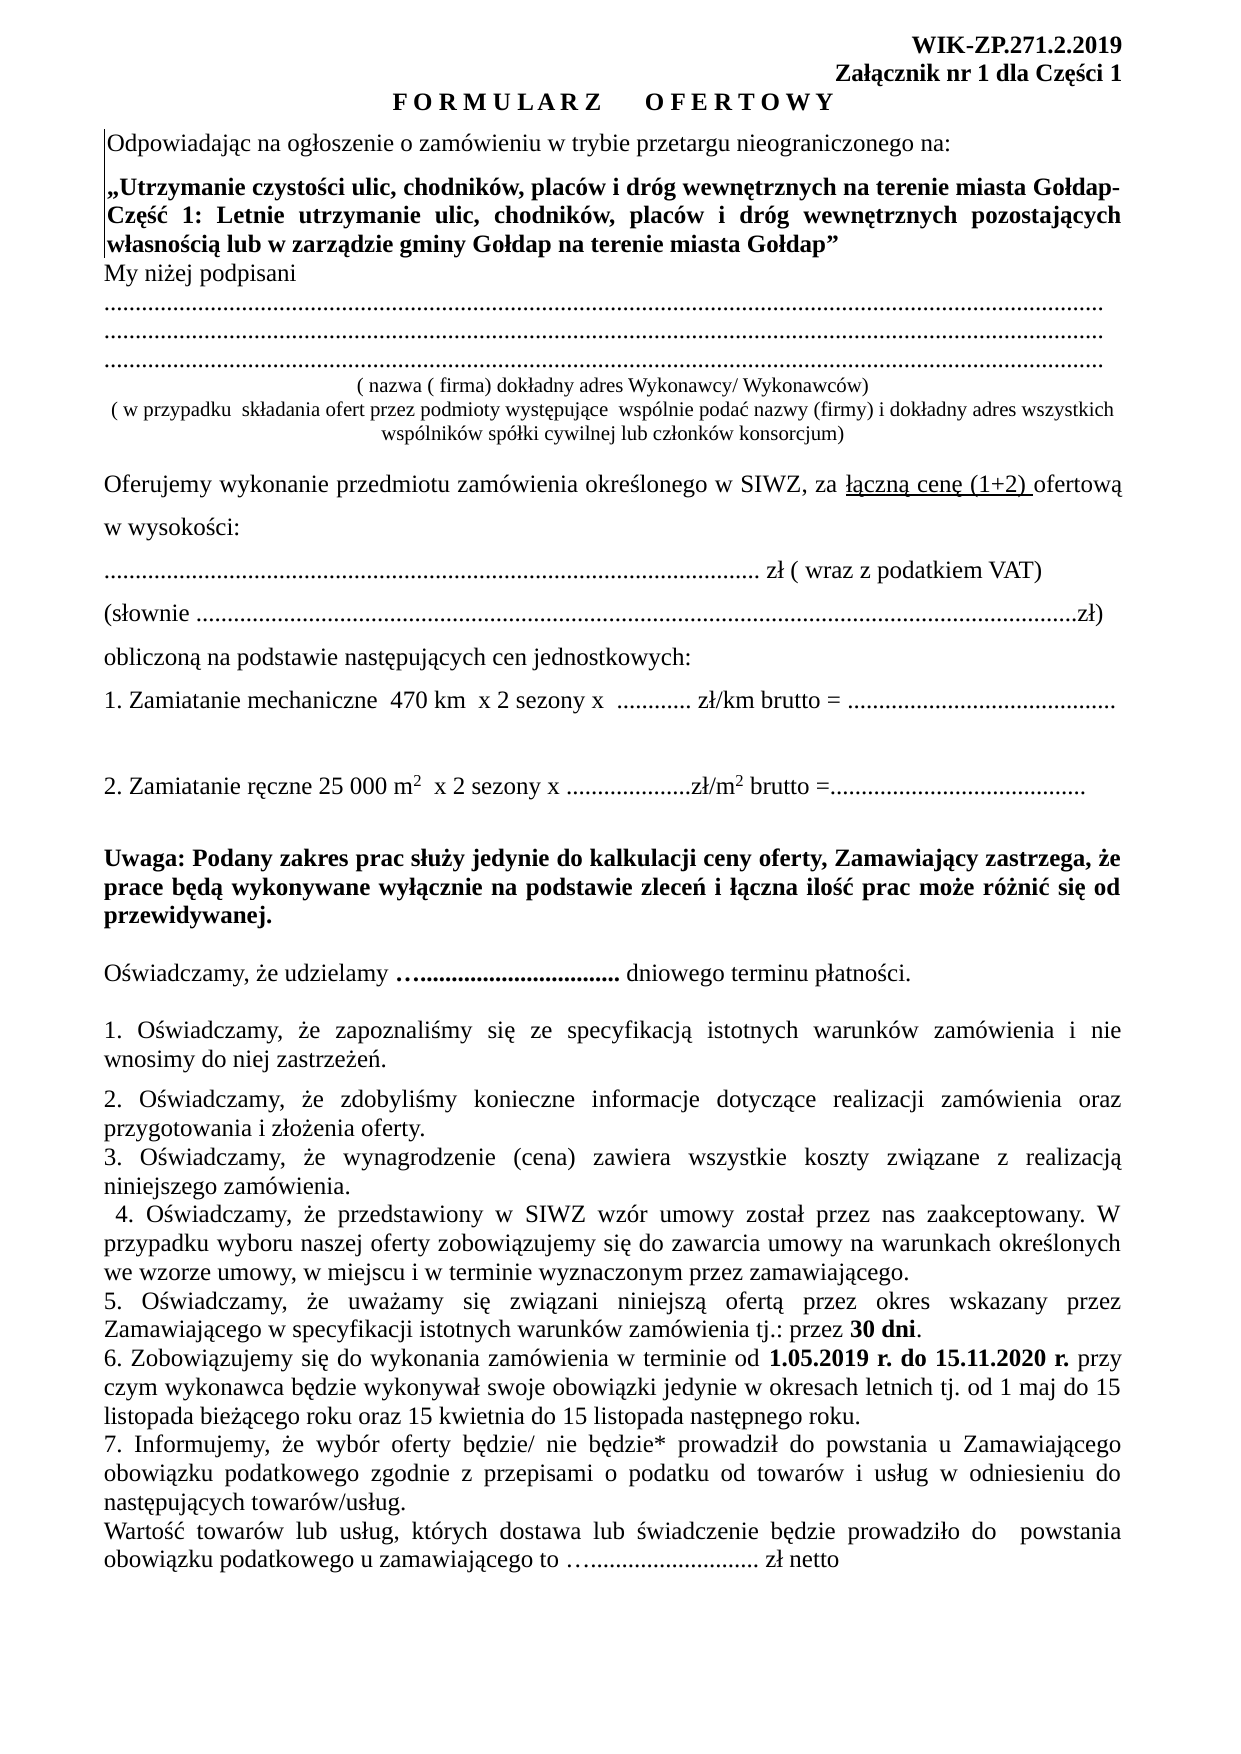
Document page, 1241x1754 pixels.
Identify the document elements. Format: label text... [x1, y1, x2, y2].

text Wartość towarów lub usług, których dostawa lub świadczenie będzie prowadziło do powstania obowiązku podatkowego u zamawiającego to …........................... zł netto [103, 1516, 1122, 1573]
text 1. Zamiatanie mechaniczne 470 km x 2 sezony x ............ zł/km brutto = ........................................... [103, 685, 1122, 713]
text 1. Oświadczamy, że zapoznaliśmy się ze specyfikacją istotnych warunków zamówienia i nie wnosimy do niej zastrzeżeń. [103, 1015, 1122, 1073]
text ................................................................................................................................................................ [103, 287, 1122, 315]
text 2. Zamiatanie ręczne 25 000 m2 x 2 sezony x ....................zł/m2 brutto =......................................... [103, 771, 1122, 800]
text Załącznik nr 1 dla Części 1 [103, 58, 1122, 87]
text 5. Oświadczamy, że uważamy się związani niniejszą ofertą przez okres wskazany przez Zamawiającego w specyfikacji istotnych warunków zamówienia tj.: przez 30 dni. [103, 1286, 1122, 1343]
text F O R M U L A R Z O F E R T O W Y [103, 87, 1122, 116]
text 6. Zobowiązujemy się do wykonania zamówienia w terminie od 1.05.2019 r. do 15.11.2020 r. przy czym wykonawca będzie wykonywał swoje obowiązki jedynie w okresach letnich tj. od 1 maj do 15 listopada bieżącego roku oraz 15 kwietnia do 15 listopada następnego roku. [103, 1343, 1122, 1429]
text My niżej podpisani [103, 258, 1122, 287]
subtitle „Utrzymanie czystości ulic, chodników, placów i dróg wewnętrznych na terenie miasta Gołdap- Część 1: Letnie utrzymanie ulic, chodników, placów i dróg wewnętrznych pozostających własnością lub w zarządzie gminy Gołdap na terenie miasta Gołdap” [105, 172, 1122, 258]
subtitle Odpowiadając na ogłoszenie o zamówieniu w trybie przetargu nieograniczonego na: [103, 128, 1122, 157]
text obliczoną na podstawie następujących cen jednostkowych: [103, 642, 1122, 670]
text ......................................................................................................... zł ( wraz z podatkiem VAT) [103, 555, 1122, 584]
text 3. Oświadczamy, że wynagrodzenie (cena) zawiera wszystkie koszty związane z realizacją niniejszego zamówienia. [103, 1142, 1122, 1199]
text Oświadczamy, że udzielamy …................................ dniowego terminu płatności. [103, 958, 1122, 987]
text Oferujemy wykonanie przedmiotu zamówienia określonego w SIWZ, za łączną cenę (1+2) ofertową w wysokości: [103, 469, 1122, 541]
text ( w przypadku składania ofert przez podmioty występujące wspólnie podać nazwy (firmy) i dokładny adres wszystkich wspólników spółki cywilnej lub członków konsorcjum) [103, 397, 1122, 445]
text Uwaga: Podany zakres prac służy jedynie do kalkulacji ceny oferty, Zamawiający zastrzega, że prace będą wykonywane wyłącznie na podstawie zleceń i łączna ilość prac może różnić się od przewidywanej. [103, 843, 1122, 929]
text ................................................................................................................................................................ [103, 315, 1122, 344]
text 2. Oświadczamy, że zdobyliśmy konieczne informacje dotyczące realizacji zamówienia oraz przygotowania i złożenia oferty. [103, 1084, 1122, 1142]
text ................................................................................................................................................................ [103, 344, 1122, 373]
text (słownie .............................................................................................................................................zł) [103, 598, 1122, 627]
text 7. Informujemy, że wybór oferty będzie/ nie będzie* prowadził do powstania u Zamawiającego obowiązku podatkowego zgodnie z przepisami o podatku od towarów i usług w odniesieniu do następujących towarów/usług. [103, 1429, 1122, 1516]
text ( nazwa ( firma) dokładny adres Wykonawcy/ Wykonawców) [103, 373, 1122, 397]
text 4. Oświadczamy, że przedstawiony w SIWZ wzór umowy został przez nas zaakceptowany. W przypadku wyboru naszej oferty zobowiązujemy się do zawarcia umowy na warunkach określonych we wzorze umowy, w miejscu i w terminie wyznaczonym przez zamawiającego. [103, 1199, 1122, 1286]
